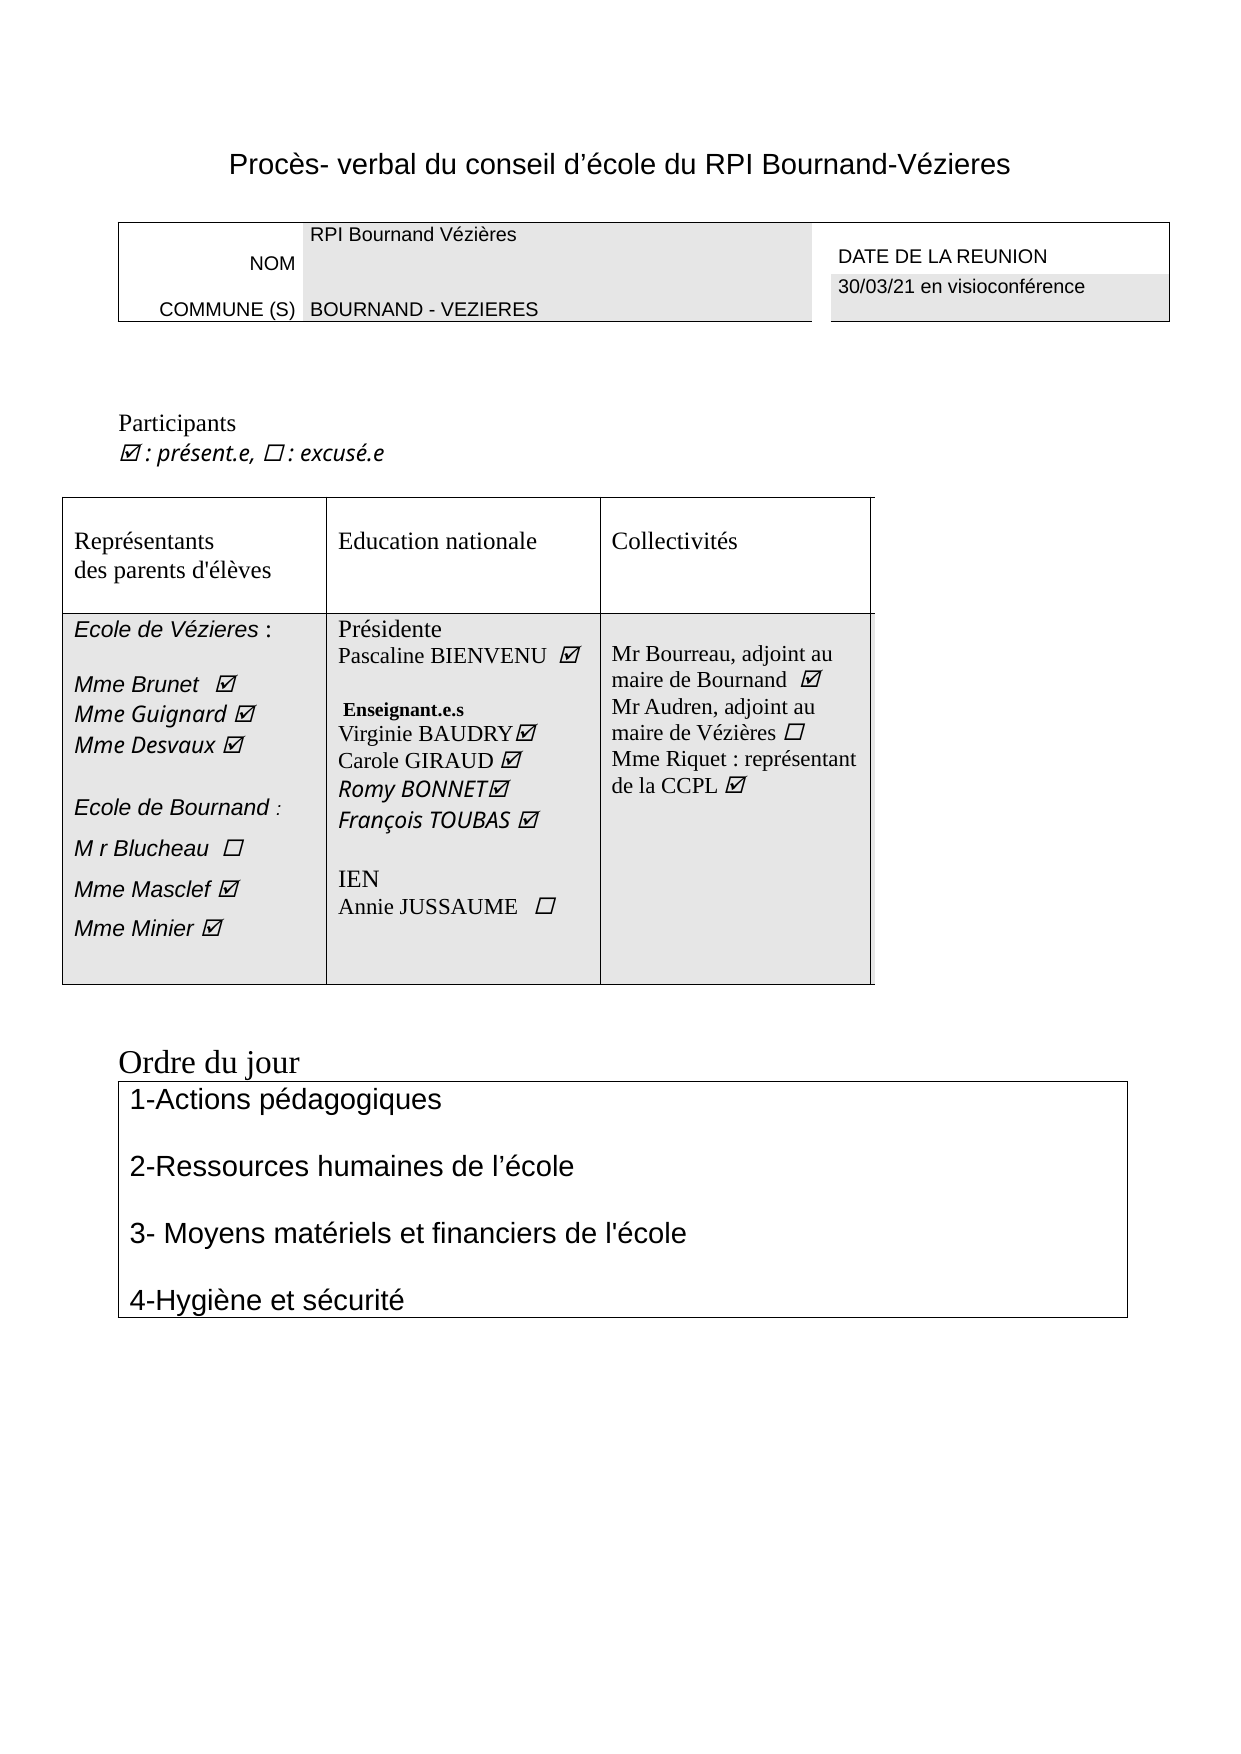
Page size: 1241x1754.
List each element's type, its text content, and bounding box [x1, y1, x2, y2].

table_header NOM [119, 223, 303, 274]
table_cell Présidente Pascaline BIENVENU  Enseignant.e.s Virginie BAUDRY Carole GIRAUD  Romy BONNET François TOUBAS  IEN Annie JUSSAUME  [327, 614, 600, 984]
text Participants [118, 408, 1122, 437]
subtitle Procès- verbal du conseil d’école du RPI Bournand-Vézieres [118, 147, 1122, 180]
table_cell COMMUNE (S) [119, 274, 303, 321]
text  : présent.e,  : excusé.e [118, 437, 1122, 468]
table_header Collectivités [601, 498, 870, 613]
table_header Représentants des parents d'élèves [63, 498, 326, 613]
table_cell BOURNAND - VEZIERES [303, 274, 812, 321]
table_header 1-Actions pédagogiques 2-Ressources humaines de l’école 3- Moyens matériels et financiers de l'école 4-Hygiène et sécurité [119, 1082, 1127, 1317]
table_header [871, 498, 875, 613]
table_cell Ecole de Vézieres : Mme Brunet  Mme Guignard  Mme Desvaux  Ecole de Bournand : M r Blucheau  Mme Masclef  Mme Minier  [63, 614, 326, 984]
table_cell [871, 614, 875, 984]
table_header RPI Bournand Vézières [303, 223, 812, 274]
text Ordre du jour [118, 1043, 1122, 1081]
table_header DATE DE LA REUNION [831, 223, 1169, 274]
table_header Education nationale [327, 498, 600, 613]
table_cell 30/03/21 en visioconférence [831, 274, 1169, 321]
table_cell Mr Bourreau, adjoint au maire de Bournand Mr Audren, adjoint au maire de Vézières  Mme Riquet : représentant de la CCPL  [601, 614, 870, 984]
table_header [812, 223, 831, 321]
